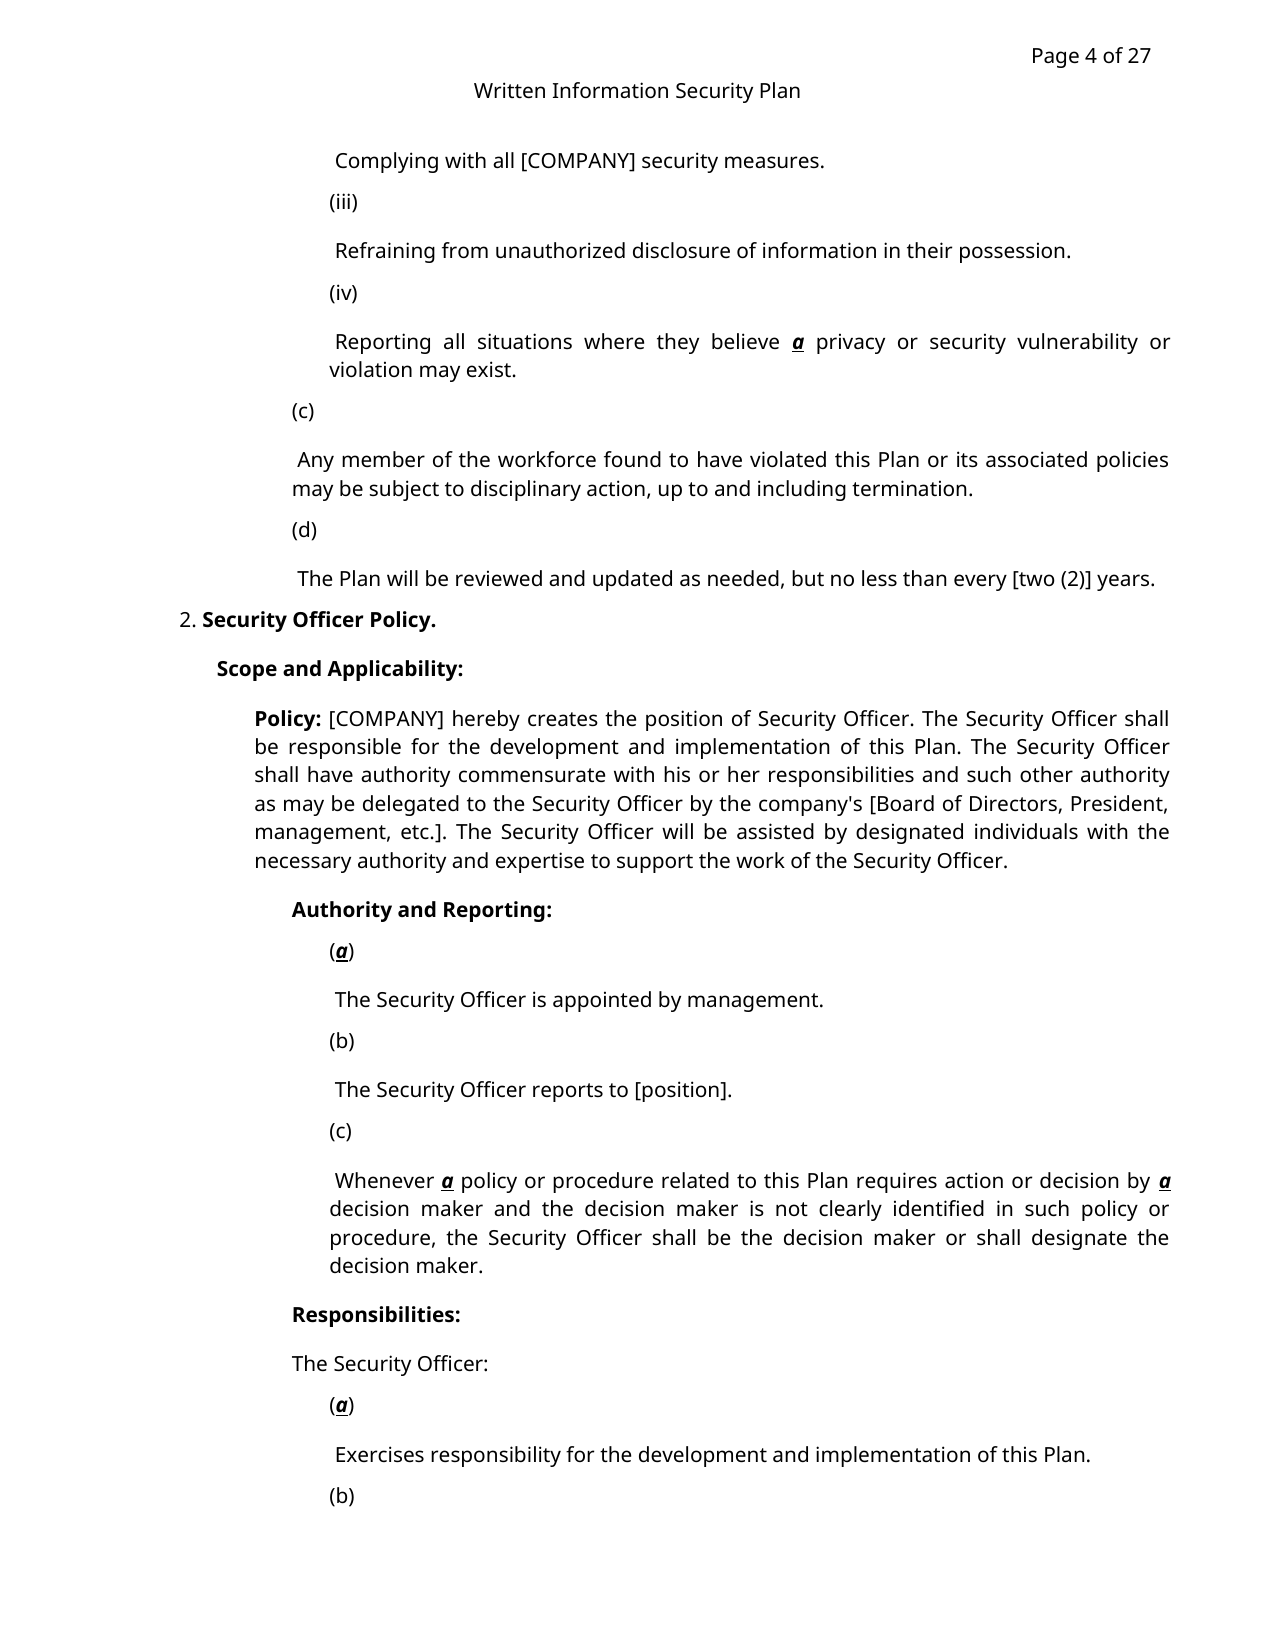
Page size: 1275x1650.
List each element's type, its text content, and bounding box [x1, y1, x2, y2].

text The Security Officer: [292, 1349, 1171, 1378]
text (b) [329, 1481, 1171, 1509]
text Refraining from unauthorized disclosure of information in their possession. [329, 237, 1171, 265]
text (iii) [329, 187, 1171, 216]
text (b) [329, 1026, 1171, 1055]
text Reporting all situations where they believe a privacy or security vulnerability or violation may exist. [329, 327, 1171, 384]
text Complying with all [COMPANY] security measures. [329, 146, 1171, 175]
text The Security Officer reports to [position]. [329, 1076, 1171, 1104]
text Authority and Reporting: [292, 895, 1171, 923]
text Whenever a policy or procedure related to this Plan requires action or decision by a decision maker and the decision maker is not clearly identified in such policy or procedure, the Security Officer shall be the decision maker or shall designate the decision maker. [329, 1166, 1171, 1279]
text (a) [329, 936, 1171, 964]
subtitle 2. Security Officer Policy. [179, 605, 1171, 633]
text The Security Officer is appointed by management. [329, 985, 1171, 1014]
text Policy: [COMPANY] hereby creates the position of Security Officer. The Security Officer shall be responsible for the development and implementation of this Plan. The Security Officer shall have authority commensurate with his or her responsibilities and such other authority as may be delegated to the Security Officer by the company's [Board of Directors, President, management, etc.]. The Security Officer will be assisted by designated individuals with the necessary authority and expertise to support the work of the Security Officer. [254, 704, 1171, 874]
text (a) [329, 1391, 1171, 1419]
text (c) [292, 396, 1171, 425]
text Any member of the workforce found to have violated this Plan or its associated policies may be subject to disciplinary action, up to and including termination. [292, 446, 1171, 502]
text Scope and Applicability: [217, 654, 1171, 683]
text The Plan will be reviewed and updated as needed, but no less than every [two (2)] years. [292, 564, 1171, 593]
text Exercises responsibility for the development and implementation of this Plan. [329, 1440, 1171, 1468]
text (d) [292, 515, 1171, 543]
text (c) [329, 1116, 1171, 1145]
text Responsibilities: [292, 1300, 1171, 1329]
text (iv) [329, 278, 1171, 306]
